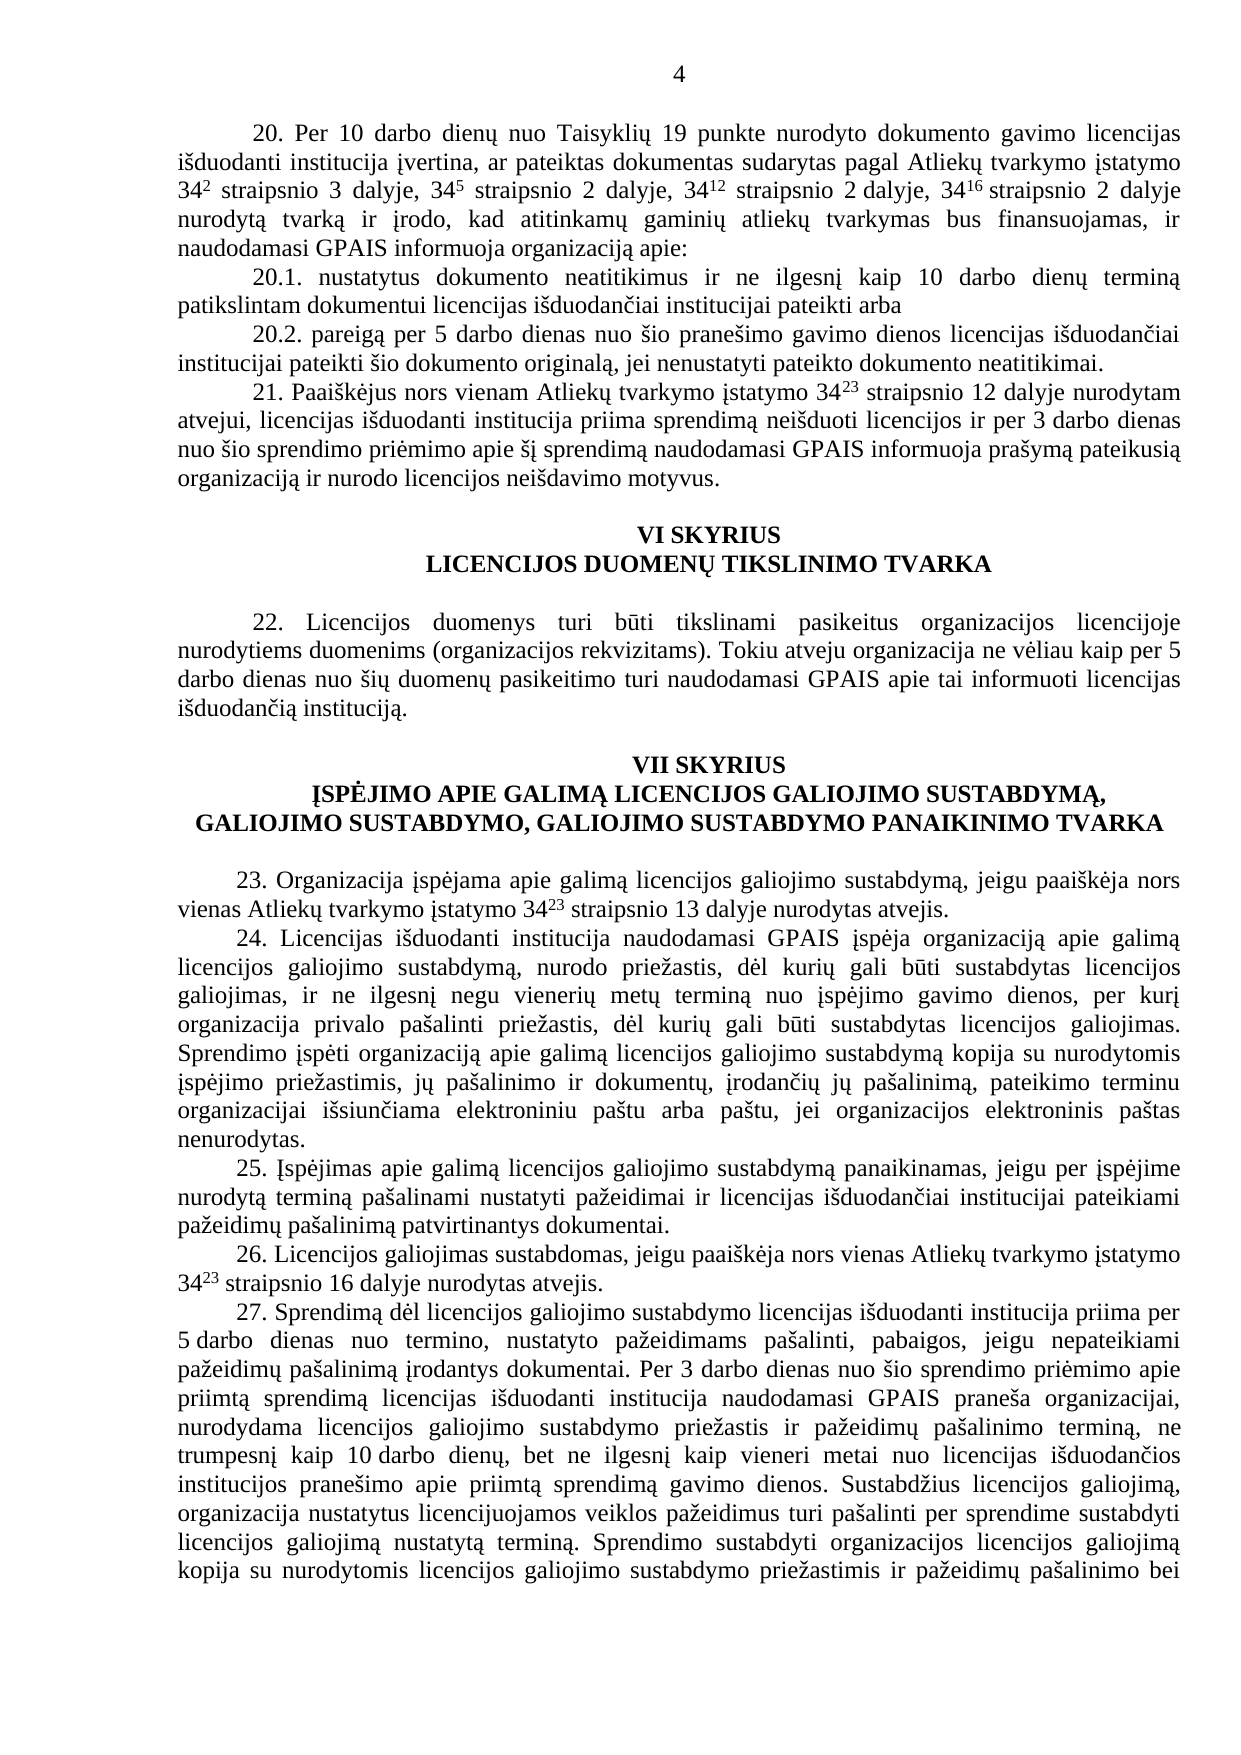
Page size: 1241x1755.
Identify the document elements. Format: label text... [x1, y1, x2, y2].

text LICENCIJOS DUOMENŲ TIKSLINIMO TVARKA [177, 549, 1181, 578]
text 23. Organizacija įspėjama apie galimą licencijos galiojimo sustabdymą, jeigu paaiškėja nors vienas Atliekų tvarkymo įstatymo 3423 straipsnio 13 dalyje nurodytas atvejis. [177, 866, 1181, 923]
text 20. Per 10 darbo dienų nuo Taisyklių 19 punkte nurodyto dokumento gavimo licencijas išduodanti institucija įvertina, ar pateiktas dokumentas sudarytas pagal Atliekų tvarkymo įstatymo 342 straipsnio 3 dalyje, 345 straipsnio 2 dalyje, 3412 straipsnio 2 dalyje, 3416 straipsnio 2 dalyje nurodytą tvarką ir įrodo, kad atitinkamų gaminių atliekų tvarkymas bus finansuojamas, ir naudodamasi GPAIS informuoja organizaciją apie: [177, 118, 1181, 262]
text 27. Sprendimą dėl licencijos galiojimo sustabdymo licencijas išduodanti institucija priima per 5 darbo dienas nuo termino, nustatyto pažeidimams pašalinti, pabaigos, jeigu nepateikiami pažeidimų pašalinimą įrodantys dokumentai. Per 3 darbo dienas nuo šio sprendimo priėmimo apie priimtą sprendimą licencijas išduodanti institucija naudodamasi GPAIS praneša organizacijai, nurodydama licencijos galiojimo sustabdymo priežastis ir pažeidimų pašalinimo terminą, ne trumpesnį kaip 10 darbo dienų, bet ne ilgesnį kaip vieneri metai nuo licencijas išduodančios institucijos pranešimo apie priimtą sprendimą gavimo dienos. Sustabdžius licencijos galiojimą, organizacija nustatytus licencijuojamos veiklos pažeidimus turi pašalinti per sprendime sustabdyti licencijos galiojimą nustatytą terminą. Sprendimo sustabdyti organizacijos licencijos galiojimą kopija su nurodytomis licencijos galiojimo sustabdymo priežastimis ir pažeidimų pašalinimo bei [177, 1297, 1181, 1584]
text ĮSPĖJIMO APIE GALIMĄ LICENCIJOS galiojimo SUsTABDYMĄ, GALIOJIMO SUSTABDYMO, GALIOJIMO SUSTABDYMO PANAIKINIMO TVARKA [177, 779, 1181, 837]
text 24. Licencijas išduodanti institucija naudodamasi GPAIS įspėja organizaciją apie galimą licencijos galiojimo sustabdymą, nurodo priežastis, dėl kurių gali būti sustabdytas licencijos galiojimas, ir ne ilgesnį negu vienerių metų terminą nuo įspėjimo gavimo dienos, per kurį organizacija privalo pašalinti priežastis, dėl kurių gali būti sustabdytas licencijos galiojimas. Sprendimo įspėti organizaciją apie galimą licencijos galiojimo sustabdymą kopija su nurodytomis įspėjimo priežastimis, jų pašalinimo ir dokumentų, įrodančių jų pašalinimą, pateikimo terminu organizacijai išsiunčiama elektroniniu paštu arba paštu, jei organizacijos elektroninis paštas nenurodytas. [177, 923, 1181, 1153]
text VI SKYRIUS [177, 521, 1181, 549]
text 20.2. pareigą per 5 darbo dienas nuo šio pranešimo gavimo dienos licencijas išduodančiai institucijai pateikti šio dokumento originalą, jei nenustatyti pateikto dokumento neatitikimai. [177, 319, 1181, 377]
text 20.1. nustatytus dokumento neatitikimus ir ne ilgesnį kaip 10 darbo dienų terminą patikslintam dokumentui licencijas išduodančiai institucijai pateikti arba [177, 262, 1181, 319]
text VII SKYRIUS [177, 751, 1181, 779]
text 26. Licencijos galiojimas sustabdomas, jeigu paaiškėja nors vienas Atliekų tvarkymo įstatymo 3423 straipsnio 16 dalyje nurodytas atvejis. [177, 1239, 1181, 1297]
text 25. Įspėjimas apie galimą licencijos galiojimo sustabdymą panaikinamas, jeigu per įspėjime nurodytą terminą pašalinami nustatyti pažeidimai ir licencijas išduodančiai institucijai pateikiami pažeidimų pašalinimą patvirtinantys dokumentai. [177, 1153, 1181, 1239]
text 22. Licencijos duomenys turi būti tikslinami pasikeitus organizacijos licencijoje nurodytiems duomenims (organizacijos rekvizitams). Tokiu atveju organizacija ne vėliau kaip per 5 darbo dienas nuo šių duomenų pasikeitimo turi naudodamasi GPAIS apie tai informuoti licencijas išduodančią instituciją. [177, 607, 1181, 722]
text 21. Paaiškėjus nors vienam Atliekų tvarkymo įstatymo 3423 straipsnio 12 dalyje nurodytam atvejui, licencijas išduodanti institucija priima sprendimą neišduoti licencijos ir per 3 darbo dienas nuo šio sprendimo priėmimo apie šį sprendimą naudodamasi GPAIS informuoja prašymą pateikusią organizaciją ir nurodo licencijos neišdavimo motyvus. [177, 377, 1181, 492]
